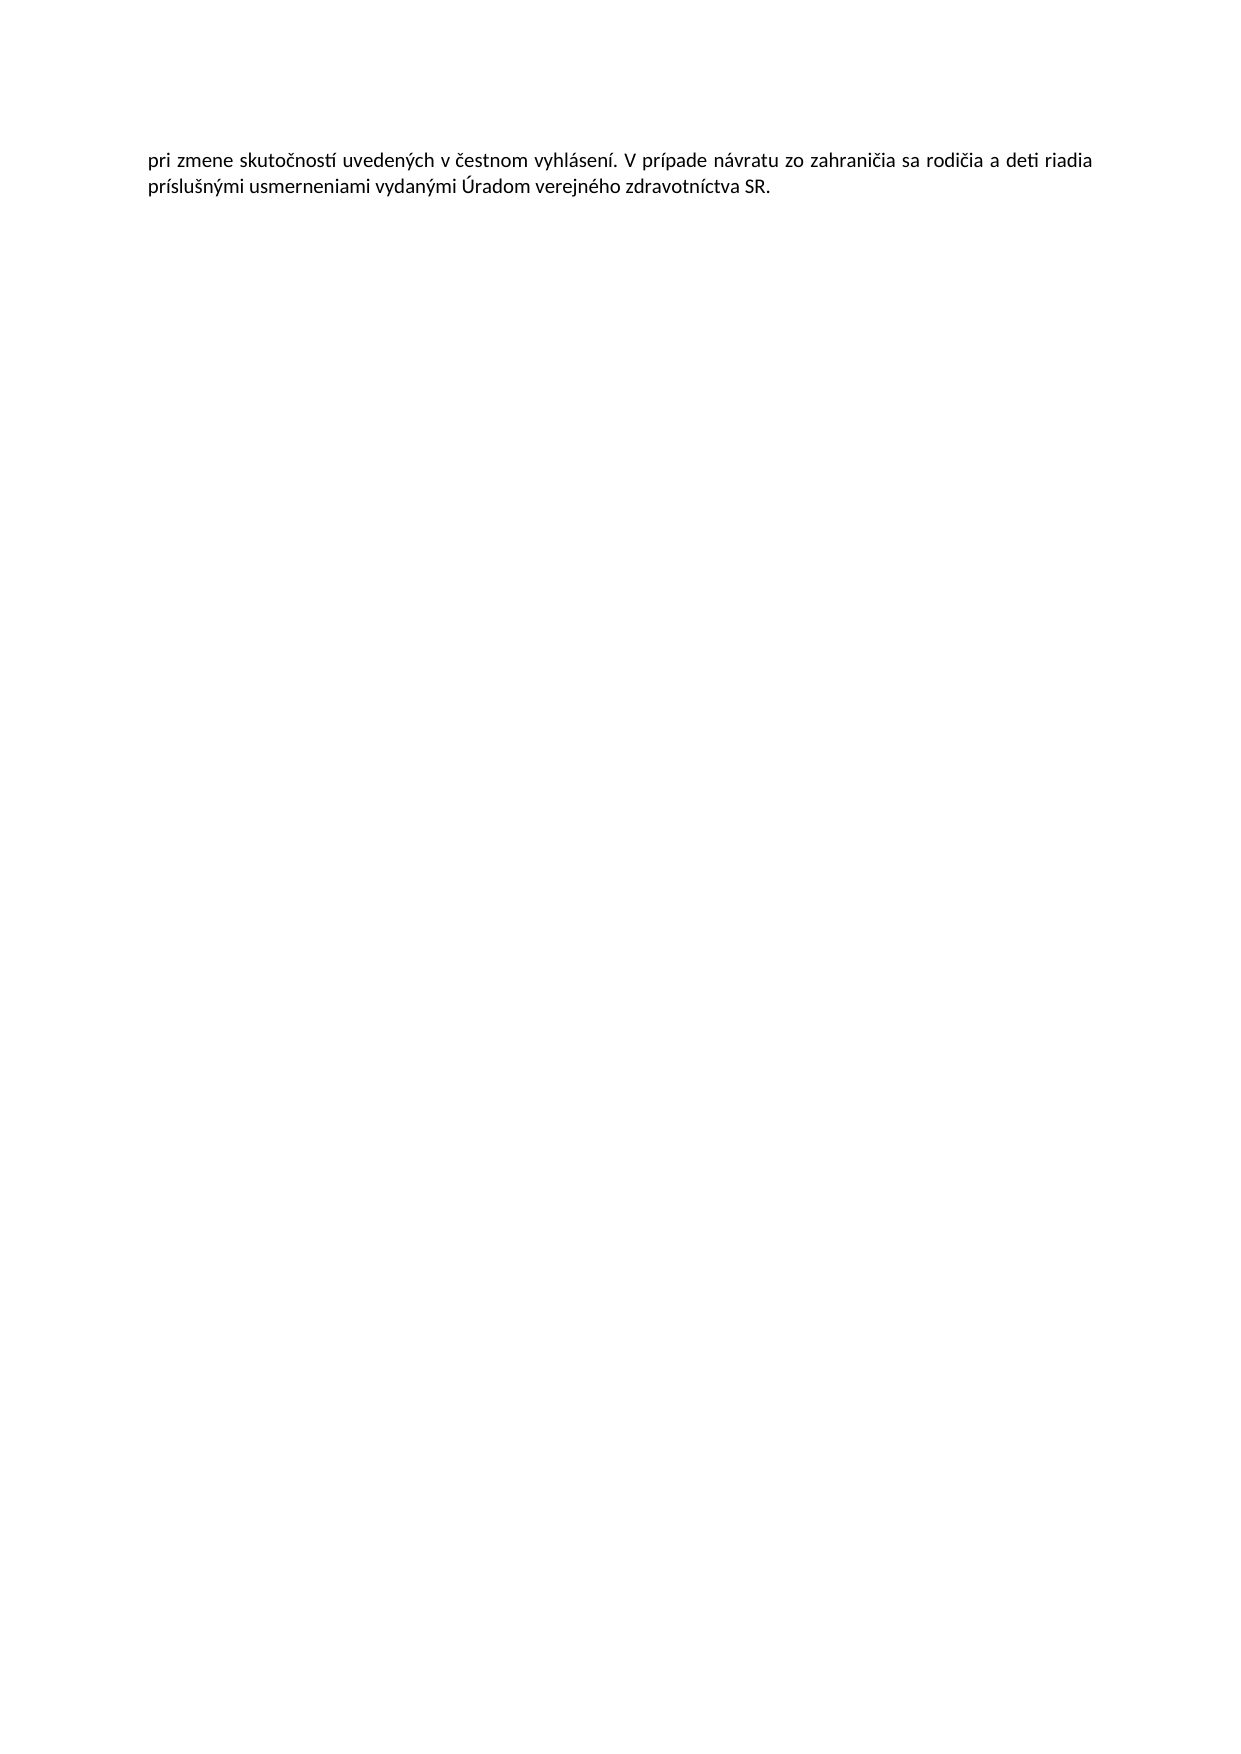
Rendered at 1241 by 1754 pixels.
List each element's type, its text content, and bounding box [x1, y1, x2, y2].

text pri zmene skutočností uvedených v čestnom vyhlásení. V prípade návratu zo zahraničia sa rodičia a deti riadia príslušnými usmerneniami vydanými Úradom verejného zdravotníctva SR. [148, 148, 1093, 198]
